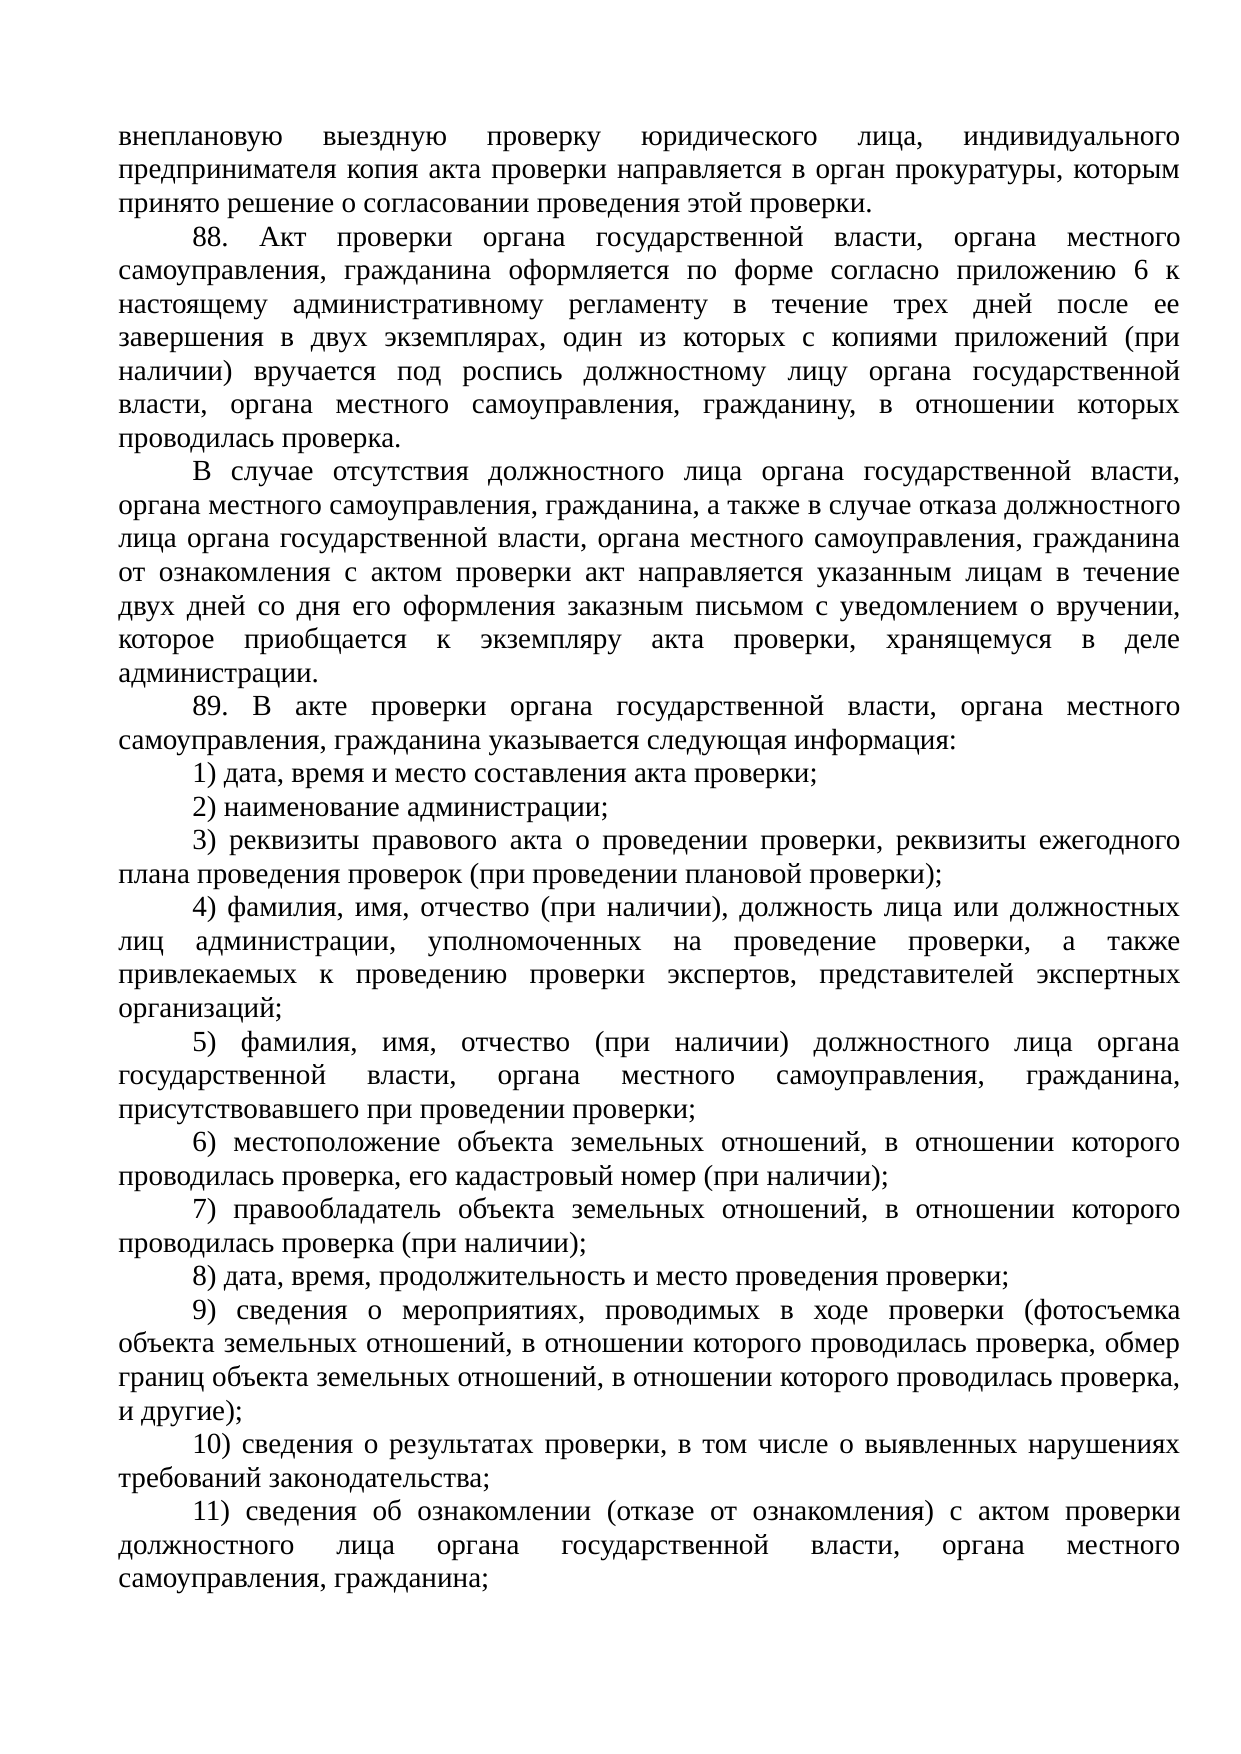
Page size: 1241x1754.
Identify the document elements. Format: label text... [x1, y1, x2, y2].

text внеплановую выездную проверку юридического лица, индивидуального предпринимателя копия акта проверки направляется в орган прокуратуры, которым принято решение о согласовании проведения этой проверки. [118, 118, 1181, 219]
text 5) фамилия, имя, отчество (при наличии) должностного лица органа государственной власти, органа местного самоуправления, гражданина, присутствовавшего при проведении проверки; [118, 1024, 1181, 1124]
text 6) местоположение объекта земельных отношений, в отношении которого проводилась проверка, его кадастровый номер (при наличии); [118, 1124, 1181, 1191]
text 3) реквизиты правового акта о проведении проверки, реквизиты ежегодного плана проведения проверок (при проведении плановой проверки); [118, 822, 1181, 889]
text 7) правообладатель объекта земельных отношений, в отношении которого проводилась проверка (при наличии); [118, 1191, 1181, 1258]
text 4) фамилия, имя, отчество (при наличии), должность лица или должностных лиц администрации, уполномоченных на проведение проверки, а также привлекаемых к проведению проверки экспертов, представителей экспертных организаций; [118, 889, 1181, 1024]
text 88. Акт проверки органа государственной власти, органа местного самоуправления, гражданина оформляется по форме согласно приложению 6 к настоящему административному регламенту в течение трех дней после ее завершения в двух экземплярах, один из которых с копиями приложений (при наличии) вручается под роспись должностному лицу органа государственной власти, органа местного самоуправления, гражданину, в отношении которых проводилась проверка. [118, 219, 1181, 453]
text 10) сведения о результатах проверки, в том числе о выявленных нарушениях требований законодательства; [118, 1426, 1181, 1493]
text 2) наименование администрации; [118, 789, 1181, 822]
text В случае отсутствия должностного лица органа государственной власти, органа местного самоуправления, гражданина, а также в случае отказа должностного лица органа государственной власти, органа местного самоуправления, гражданина от ознакомления с актом проверки акт направляется указанным лицам в течение двух дней со дня его оформления заказным письмом с уведомлением о вручении, которое приобщается к экземпляру акта проверки, хранящемуся в деле администрации. [118, 453, 1181, 688]
text 1) дата, время и место составления акта проверки; [118, 755, 1181, 789]
text 8) дата, время, продолжительность и место проведения проверки; [118, 1258, 1181, 1292]
text 11) сведения об ознакомлении (отказе от ознакомления) с актом проверки должностного лица органа государственной власти, органа местного самоуправления, гражданина; [118, 1493, 1181, 1594]
text 89. В акте проверки органа государственной власти, органа местного самоуправления, гражданина указывается следующая информация: [118, 688, 1181, 755]
text 9) сведения о мероприятиях, проводимых в ходе проверки (фотосъемка объекта земельных отношений, в отношении которого проводилась проверка, обмер границ объекта земельных отношений, в отношении которого проводилась проверка, и другие); [118, 1292, 1181, 1426]
